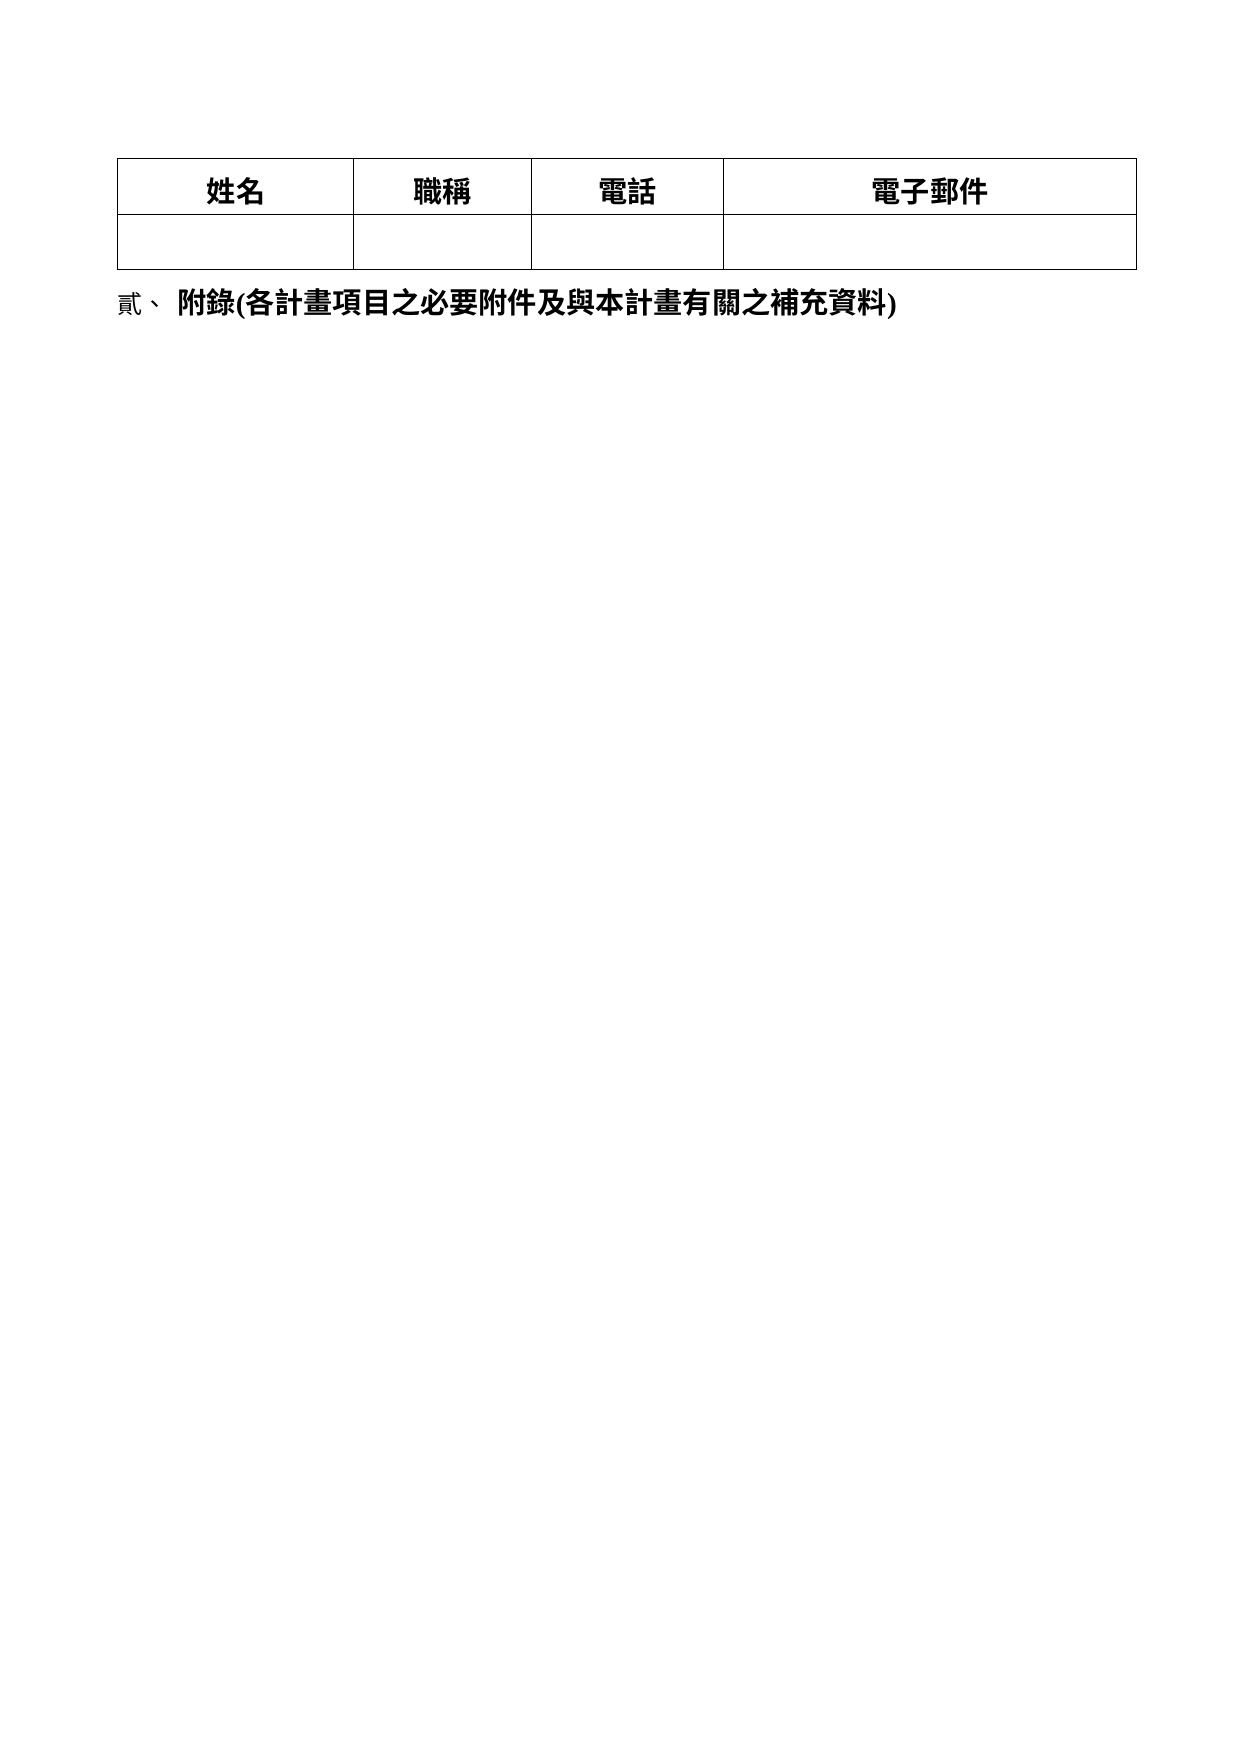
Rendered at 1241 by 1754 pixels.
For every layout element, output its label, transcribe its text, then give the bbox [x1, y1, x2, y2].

table_cell [118, 215, 353, 269]
table_header 職稱 [354, 159, 531, 213]
table_cell [354, 215, 531, 269]
list 附錄(各計畫項目之必要附件及與本計畫有關之補充資料) [117, 270, 1122, 324]
table_header 電話 [532, 159, 723, 213]
table_cell [532, 215, 723, 269]
table_cell [724, 215, 1136, 269]
table_header 電子郵件 [724, 159, 1136, 213]
table_header 姓名 [118, 159, 353, 213]
